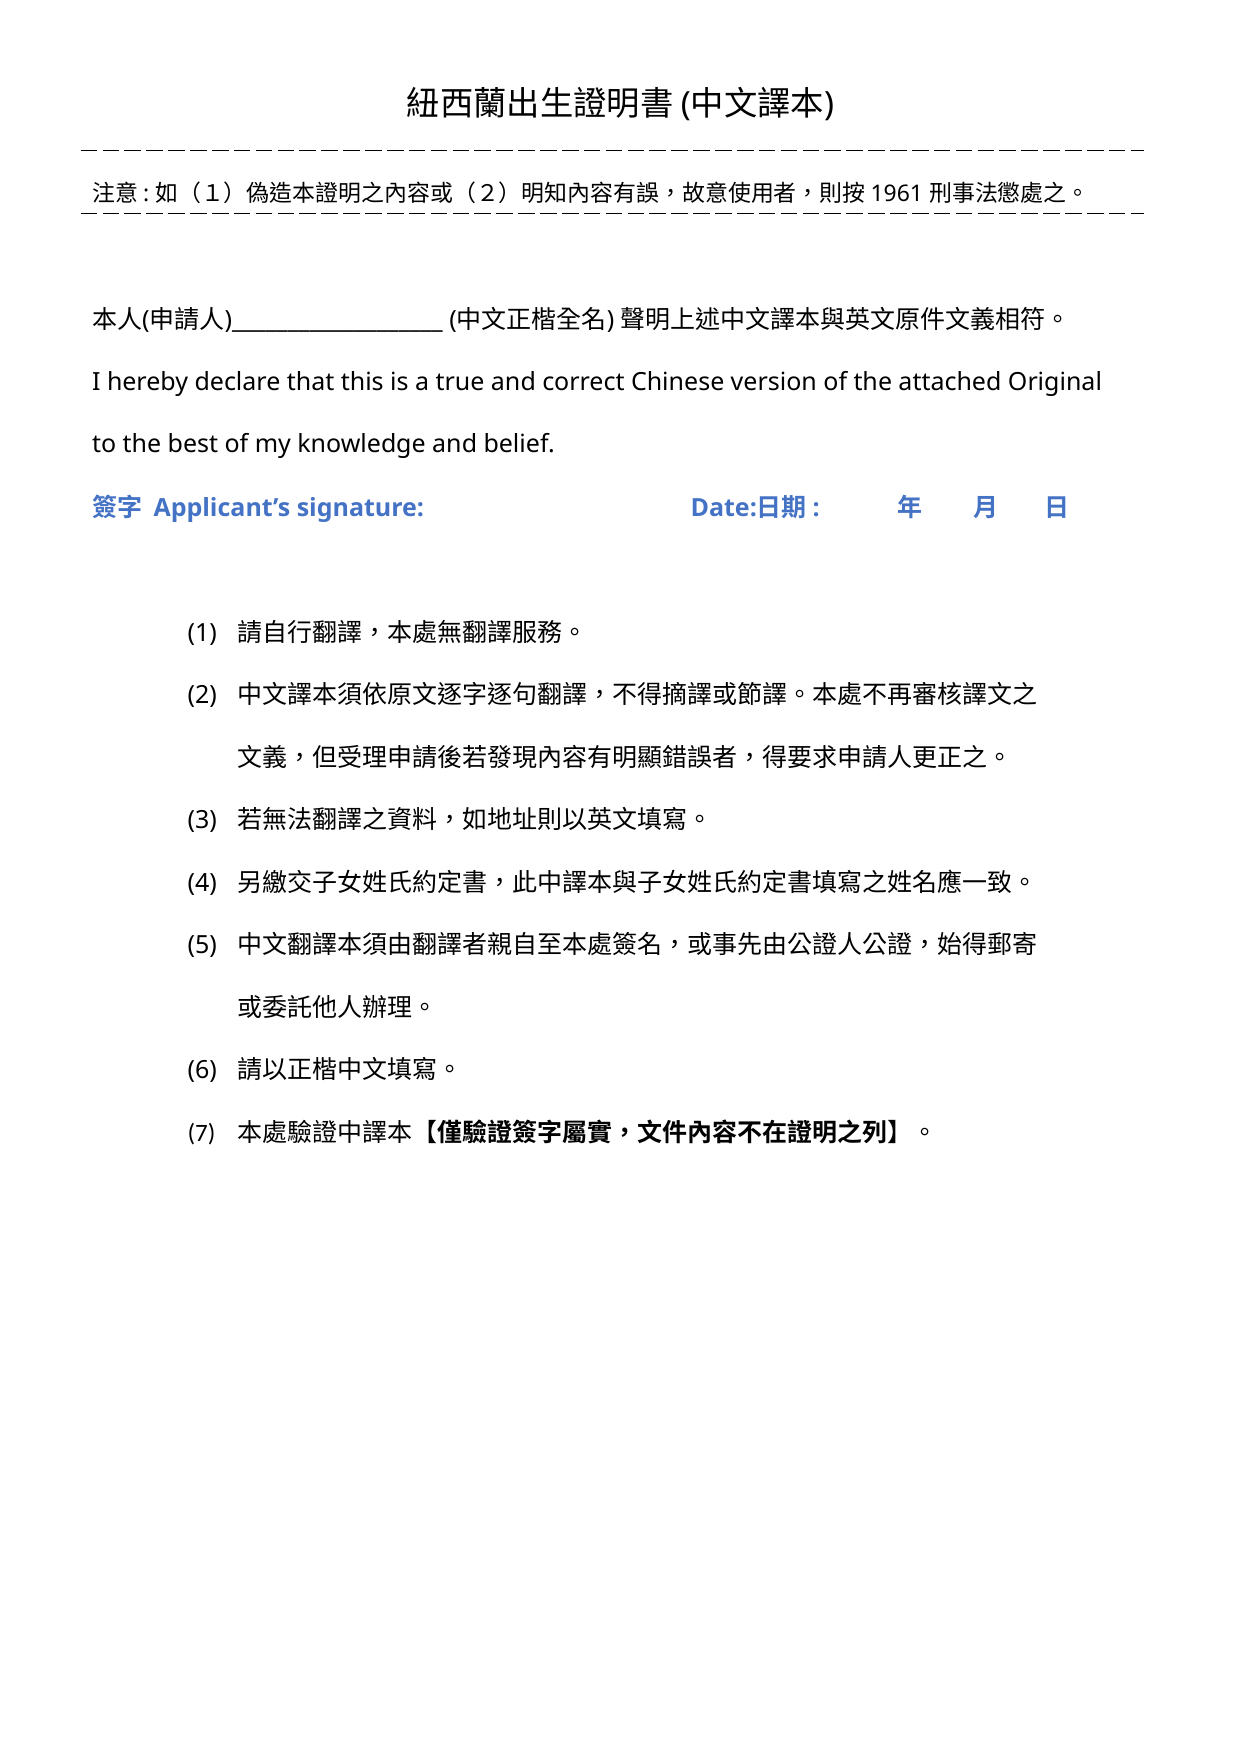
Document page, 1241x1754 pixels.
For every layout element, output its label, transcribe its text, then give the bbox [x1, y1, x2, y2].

table_cell 本人(申請人)___________________ (中文正楷全名) 聲明上述中文譯本與英文原件文義相符。 I hereby declare that this is a true and correct Chinese version of the attached Original to the best of my knowledge and belief. 簽字 Applicant’s signature: Date:日期 : 年 月 日 [81, 213, 1144, 526]
list 中文譯本須依原文逐字逐句翻譯，不得摘譯或節譯。本處不再審核譯文之文義，但受理申請後若發現內容有明顯錯誤者，得要求申請人更正之。 [187, 651, 1053, 776]
list 請自行翻譯，本處無翻譯服務。 [187, 589, 1053, 651]
list 若無法翻譯之資料，如地址則以英文填寫。 [187, 776, 1053, 839]
list 請以正楷中文填寫。 [187, 1026, 1053, 1089]
table_cell 注意 : 如（１）偽造本證明之內容或（２）明知內容有誤，故意使用者，則按 1961 刑事法懲處之。 [81, 150, 1144, 213]
list 本處驗證中譯本【僅驗證簽字屬實，文件內容不在證明之列】。 [187, 1089, 1053, 1151]
list 另繳交子女姓氏約定書，此中譯本與子女姓氏約定書填寫之姓名應一致。 [187, 839, 1053, 901]
list 中文翻譯本須由翻譯者親自至本處簽名，或事先由公證人公證，始得郵寄或委託他人辦理。 [187, 901, 1053, 1026]
table_cell [81, 526, 1144, 589]
